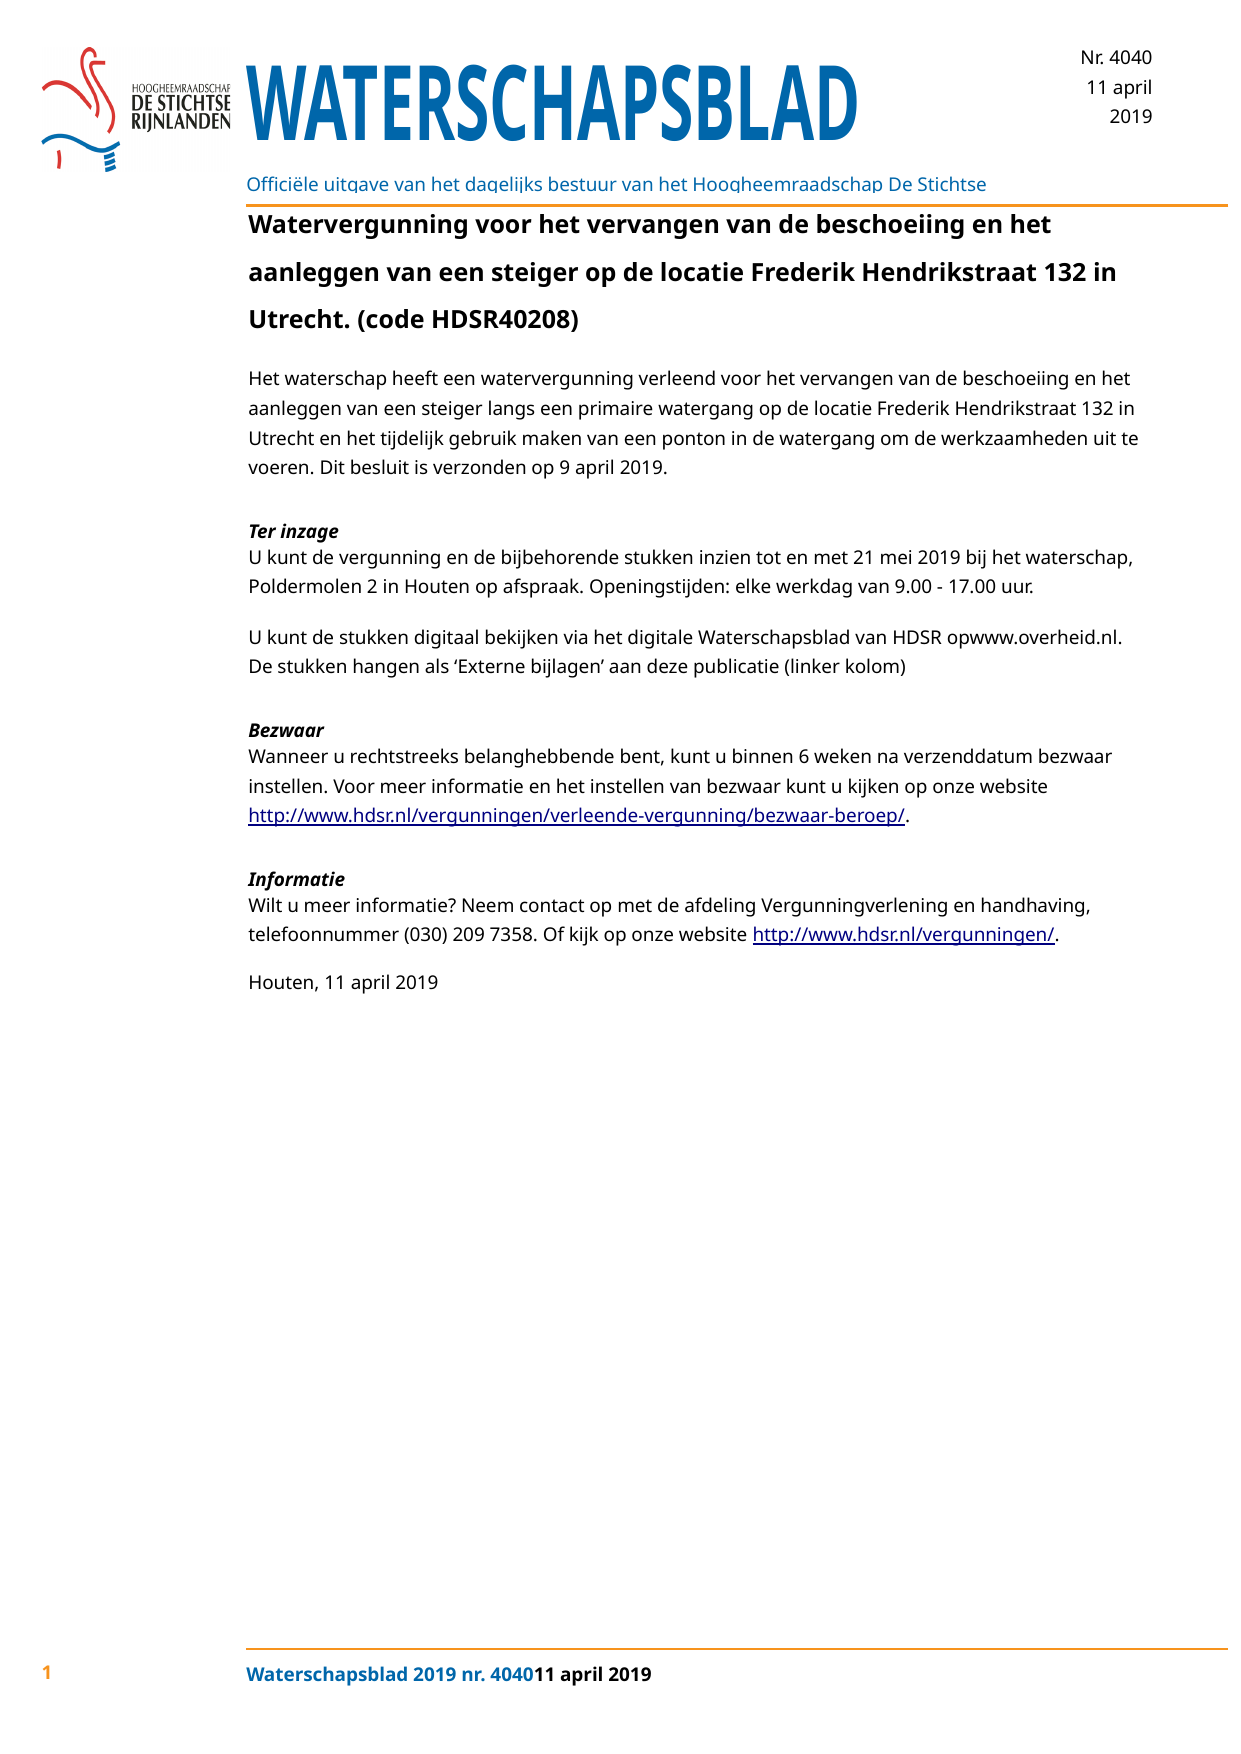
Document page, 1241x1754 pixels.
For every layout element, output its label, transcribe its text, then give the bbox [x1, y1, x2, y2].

text Wanneer u rechtstreeks belanghebbende bent, kunt u binnen 6 weken na verzenddatum bezwaar instellen. Voor meer informatie en het instellen van bezwaar kunt u kijken op onze website http://www.hdsr.nl/vergunningen/verleende-vergunning/bezwaar-beroep/. [248, 743, 1152, 828]
text U kunt de stukken digitaal bekijken via het digitale Waterschapsblad van HDSR opwww.overheid.nl. De stukken hangen als ‘Externe bijlagen’ aan deze publicatie (linker kolom) [248, 624, 1152, 679]
text Bezwaar [248, 717, 1152, 743]
text Ter inzage [248, 518, 1152, 544]
text Watervergunning voor het vervangen van de beschoeiing en het aanleggen van een steiger op de locatie Frederik Hendrikstraat 132 in Utrecht. (code HDSR40208) [248, 207, 1152, 336]
text Wilt u meer informatie? Neem contact op met de afdeling Vergunningverlening en handhaving, telefoonnummer (030) 209 7358. Of kijk op onze website http://www.hdsr.nl/vergunningen/. [248, 892, 1152, 947]
text U kunt de vergunning en de bijbehorende stukken inzien tot en met 21 mei 2019 bij het waterschap, Poldermolen 2 in Houten op afspraak. Openingstijden: elke werkdag van 9.00 - 17.00 uur. [248, 544, 1152, 599]
picture [41, 47, 231, 172]
text Informatie [248, 866, 1152, 892]
text Houten, 11 april 2019 [248, 969, 1152, 995]
text Het waterschap heeft een watervergunning verleend voor het vervangen van de beschoeiing en het aanleggen van een steiger langs een primaire watergang op de locatie Frederik Hendrikstraat 132 in Utrecht en het tijdelijk gebruik maken van een ponton in de watergang om de werkzaamheden uit te voeren. Dit besluit is verzonden op 9 april 2019. [248, 366, 1152, 480]
